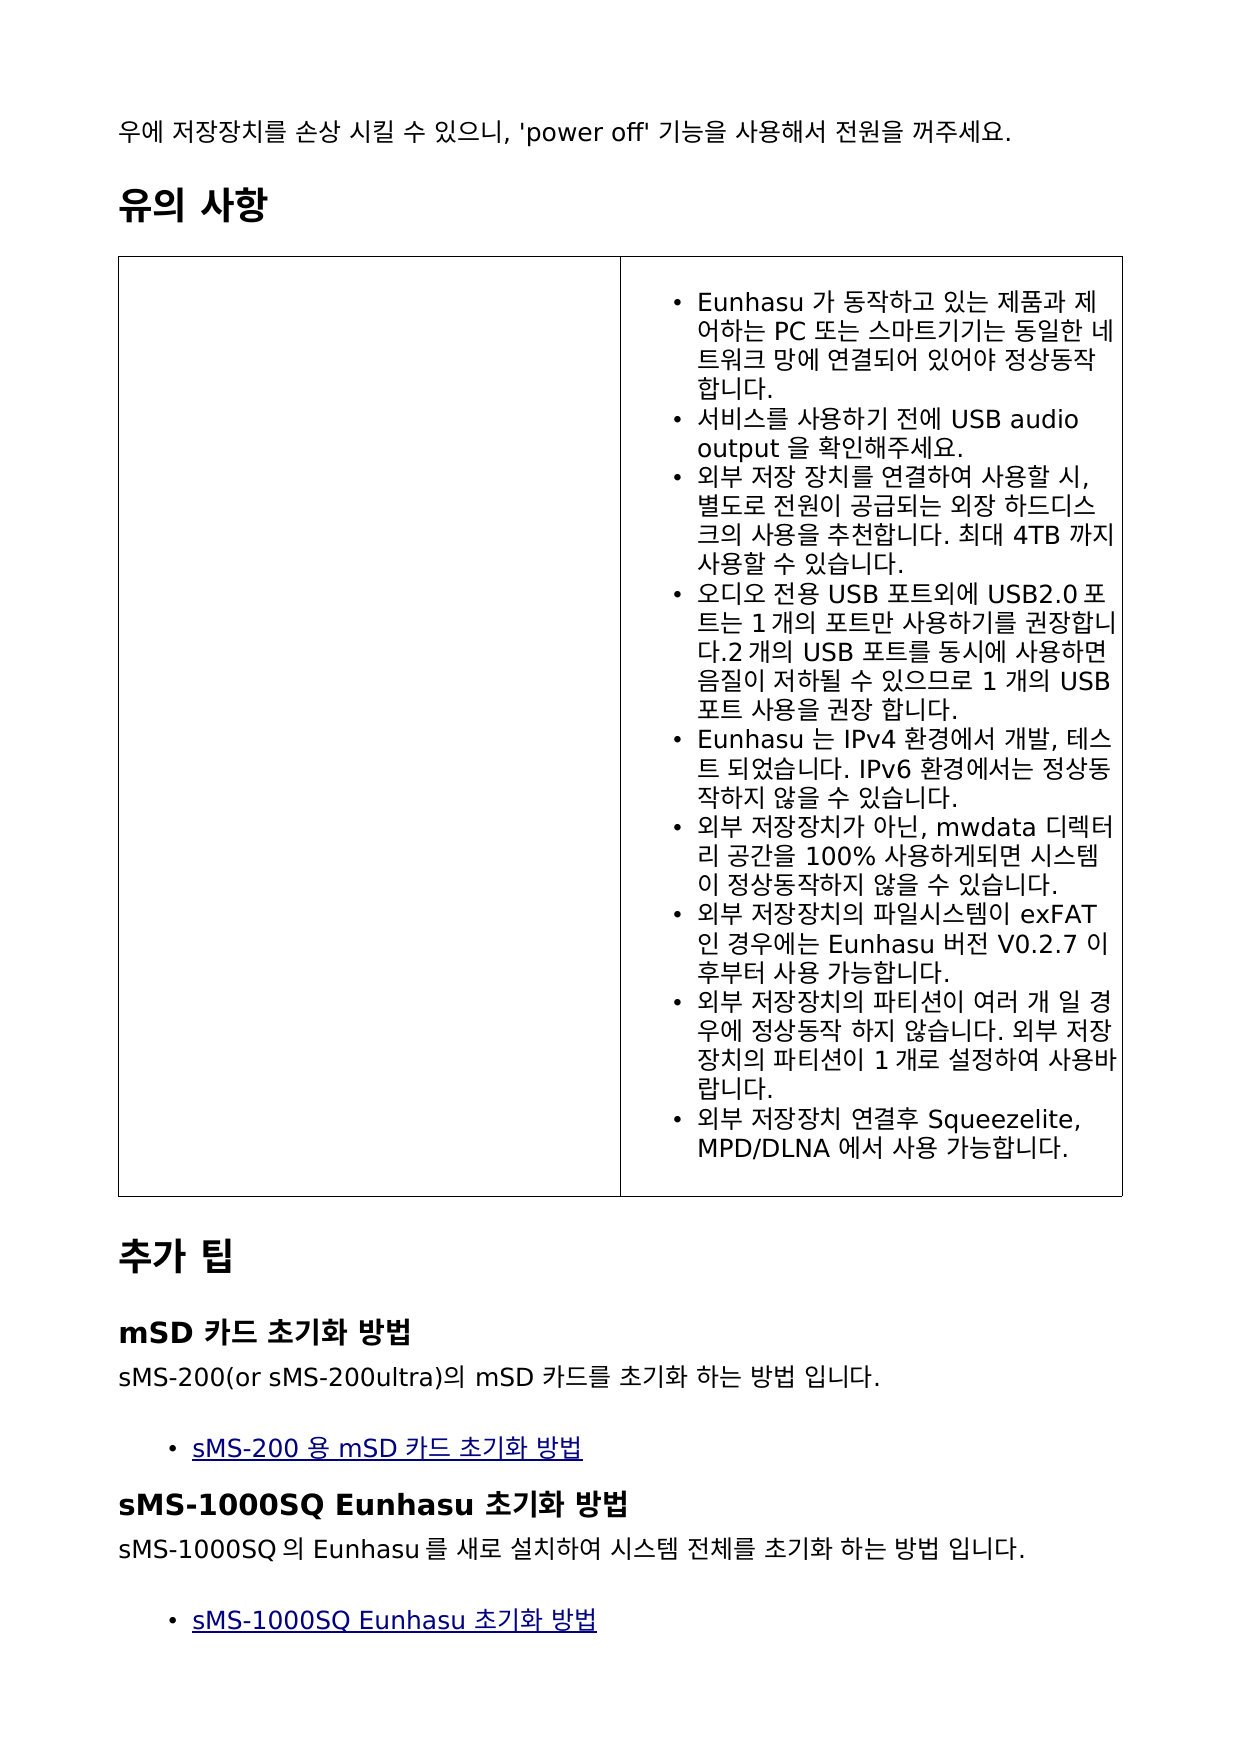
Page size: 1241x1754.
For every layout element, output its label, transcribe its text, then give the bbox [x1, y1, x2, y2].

table_header Eunhasu 가 동작하고 있는 제품과 제어하는 PC 또는 스마트기기는 동일한 네트워크 망에 연결되어 있어야 정상동작합니다. 서비스를 사용하기 전에 USB audio output 을 확인해주세요. 외부 저장 장치를 연결하여 사용할 시, 별도로 전원이 공급되는 외장 하드디스크의 사용을 추천합니다. 최대 4TB 까지 사용할 수 있습니다. 오디오 전용 USB 포트외에 USB2.0포트는 1개의 포트만 사용하기를 권장합니다.2개의 USB 포트를 동시에 사용하면 음질이 저하될 수 있으므로 1 개의 USB 포트 사용을 권장 합니다. Eunhasu 는 IPv4 환경에서 개발, 테스트 되었습니다. IPv6 환경에서는 정상동작하지 않을 수 있습니다. 외부 저장장치가 아닌, mwdata 디렉터리 공간을 100% 사용하게되면 시스템이 정상동작하지 않을 수 있습니다. 외부 저장장치의 파일시스템이 exFAT 인 경우에는 Eunhasu 버전 V0.2.7 이후부터 사용 가능합니다. 외부 저장장치의 파티션이 여러 개 일 경우에 정상동작 하지 않습니다. 외부 저장장치의 파티션이 1개로 설정하여 사용바랍니다. 외부 저장장치 연결후 Squeezelite, MPD/DLNA 에서 사용 가능합니다. [621, 257, 1122, 1196]
text 우에 저장장치를 손상 시킬 수 있으니, 'power off' 기능을 사용해서 전원을 꺼주세요. [118, 118, 1122, 147]
subtitle mSD 카드 초기화 방법 [118, 1317, 1122, 1351]
table_header [119, 257, 620, 1196]
text sMS-200(or sMS-200ultra)의 mSD 카드를 초기화 하는 방법 입니다. [118, 1363, 1122, 1392]
subtitle 추가 팁 [118, 1236, 1122, 1279]
list sMS-200 용 mSD 카드 초기화 방법 [177, 1434, 1122, 1463]
text sMS-1000SQ의 Eunhasu를 새로 설치하여 시스템 전체를 초기화 하는 방법 입니다. [118, 1535, 1122, 1564]
subtitle sMS-1000SQ Eunhasu 초기화 방법 [118, 1488, 1122, 1522]
subtitle 유의 사항 [118, 185, 1122, 228]
list sMS-1000SQ Eunhasu 초기화 방법 [177, 1606, 1122, 1635]
